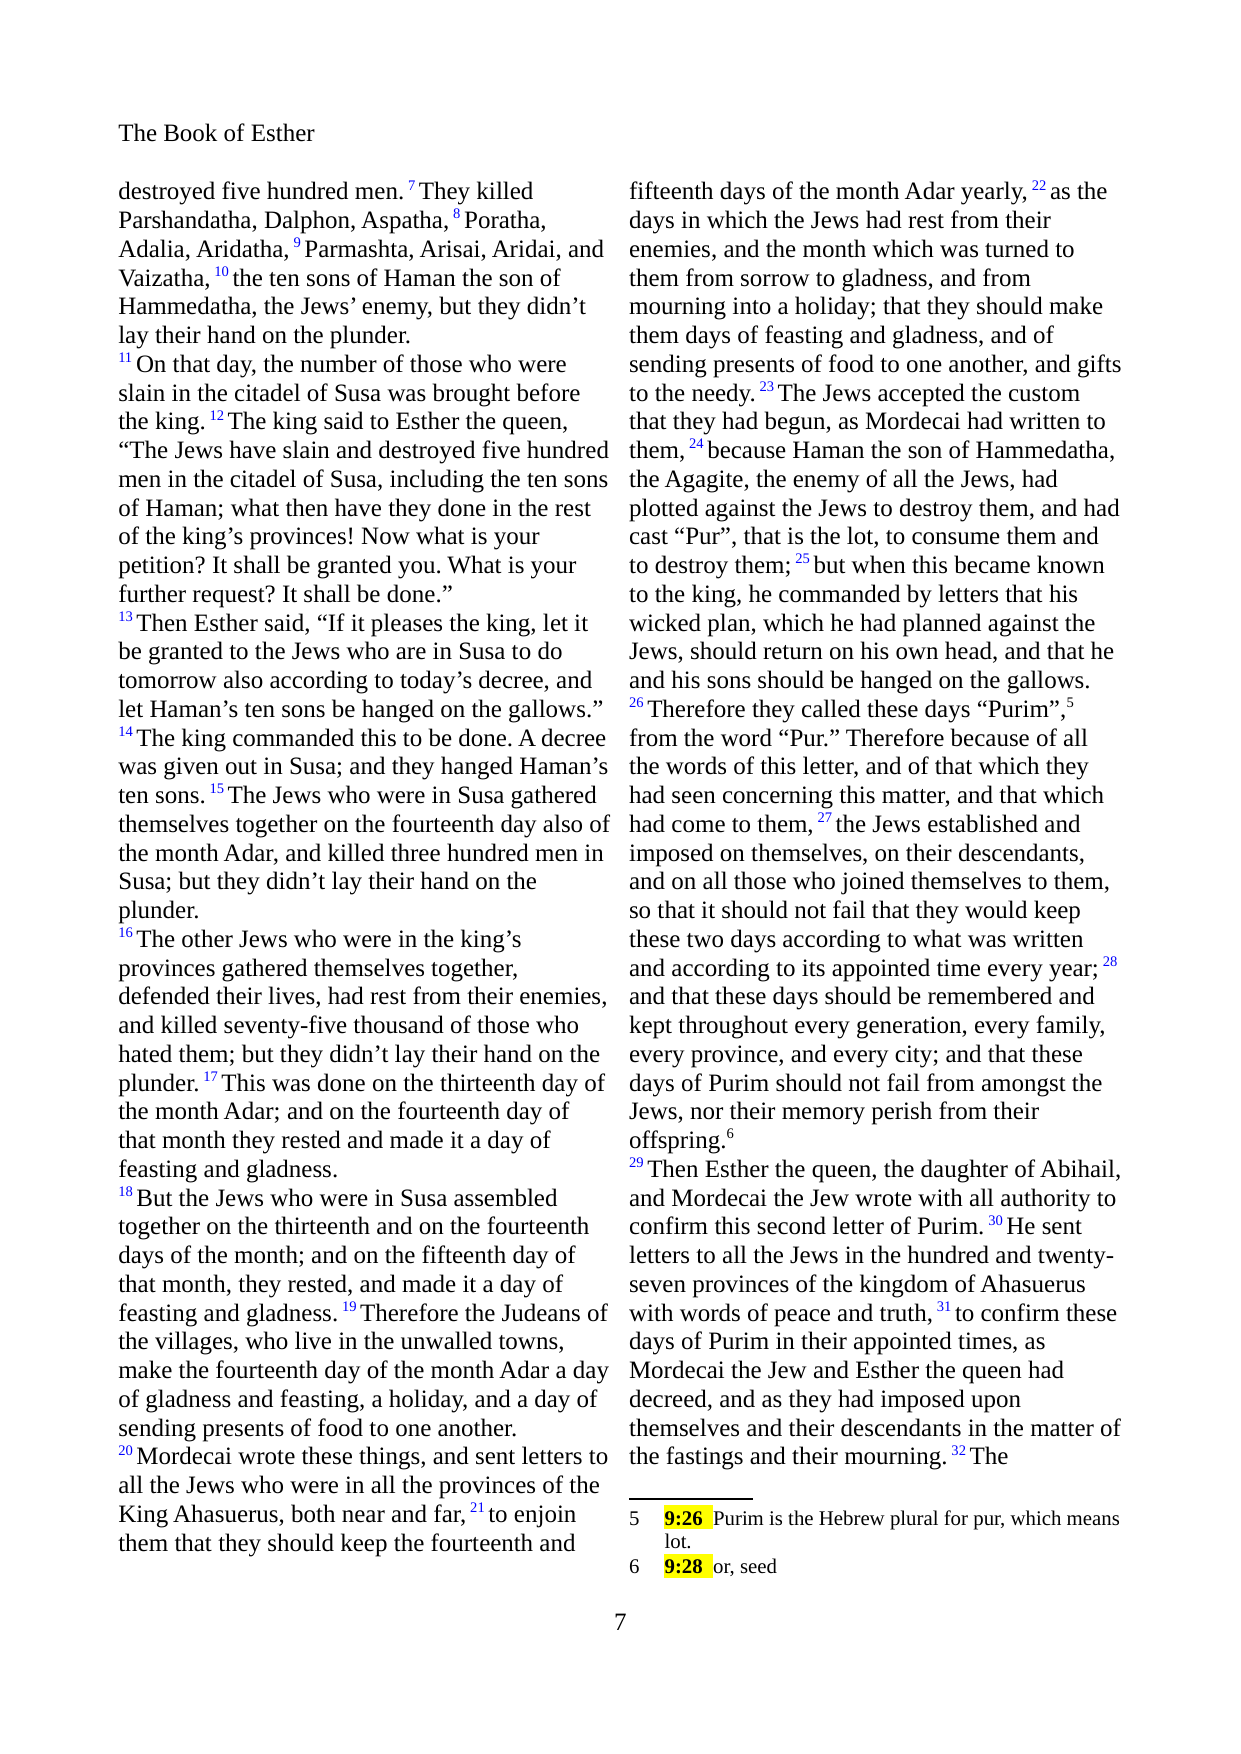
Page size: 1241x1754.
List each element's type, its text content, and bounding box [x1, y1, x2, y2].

text destroyed five hundred men. 7 They killed Parshandatha, Dalphon, Aspatha, 8 Poratha, Adalia, Aridatha, 9 Parmashta, Arisai, Aridai, and Vaizatha, 10 the ten sons of Haman the son of Hammedatha, the Jews’ enemy, but they didn’t lay their hand on the plunder. [118, 176, 611, 349]
text fifteenth days of the month Adar yearly, 22 as the days in which the Jews had rest from their enemies, and the month which was turned to them from sorrow to gladness, and from mourning into a holiday; that they should make them days of feasting and gladness, and of sending presents of food to one another, and gifts to the needy. 23 The Jews accepted the custom that they had begun, as Mordecai had written to them, 24 because Haman the son of Hammedatha, the Agagite, the enemy of all the Jews, had plotted against the Jews to destroy them, and had cast “Pur”, that is the lot, to consume them and to destroy them; 25 but when this became known to the king, he commanded by letters that his wicked plan, which he had planned against the Jews, should return on his own head, and that he and his sons should be hanged on the gallows. [629, 176, 1122, 694]
text 11 On that day, the number of those who were slain in the citadel of Susa was brought before the king. 12 The king said to Esther the queen, “The Jews have slain and destroyed five hundred men in the citadel of Susa, including the ten sons of Haman; what then have they done in the rest of the king’s provinces! Now what is your petition? It shall be granted you. What is your further request? It shall be done.” [118, 349, 611, 608]
text 29 Then Esther the queen, the daughter of Abihail, and Mordecai the Jew wrote with all authority to confirm this second letter of Purim. 30 He sent letters to all the Jews in the hundred and twenty-seven provinces of the kingdom of Ahasuerus with words of peace and truth, 31 to confirm these days of Purim in their appointed times, as Mordecai the Jew and Esther the queen had decreed, and as they had imposed upon themselves and their descendants in the matter of the fastings and their mourning. 32 The [629, 1154, 1122, 1470]
text 9:28 or, seed [629, 1553, 1122, 1578]
text 26 Therefore they called these days “Purim”, from the word “Pur.” Therefore because of all the words of this letter, and of that which they had seen concerning this matter, and that which had come to them, 27 the Jews established and imposed on themselves, on their descendants, and on all those who joined themselves to them, so that it should not fail that they would keep these two days according to what was written and according to its appointed time every year; 28 and that these days should be remembered and kept throughout every generation, every family, every province, and every city; and that these days of Purim should not fail from amongst the Jews, nor their memory perish from their offspring. [629, 694, 1122, 1154]
text 20 Mordecai wrote these things, and sent letters to all the Jews who were in all the provinces of the King Ahasuerus, both near and far, 21 to enjoin them that they should keep the fourteenth and [118, 1441, 611, 1556]
text 14 The king commanded this to be done. A decree was given out in Susa; and they hanged Haman’s ten sons. 15 The Jews who were in Susa gathered themselves together on the fourteenth day also of the month Adar, and killed three hundred men in Susa; but they didn’t lay their hand on the plunder. [118, 723, 611, 924]
text 13 Then Esther said, “If it pleases the king, let it be granted to the Jews who are in Susa to do tomorrow also according to today’s decree, and let Haman’s ten sons be hanged on the gallows.” [118, 608, 611, 723]
text 18 But the Jews who were in Susa assembled together on the thirteenth and on the fourteenth days of the month; and on the fifteenth day of that month, they rested, and made it a day of feasting and gladness. 19 Therefore the Judeans of the villages, who live in the unwalled towns, make the fourteenth day of the month Adar a day of gladness and feasting, a holiday, and a day of sending presents of food to one another. [118, 1183, 611, 1441]
text 16 The other Jews who were in the king’s provinces gathered themselves together, defended their lives, had rest from their enemies, and killed seventy-five thousand of those who hated them; but they didn’t lay their hand on the plunder. 17 This was done on the thirteenth day of the month Adar; and on the fourteenth day of that month they rested and made it a day of feasting and gladness. [118, 924, 611, 1183]
text 9:26 Purim is the Hebrew plural for pur, which means lot. [629, 1505, 1122, 1553]
